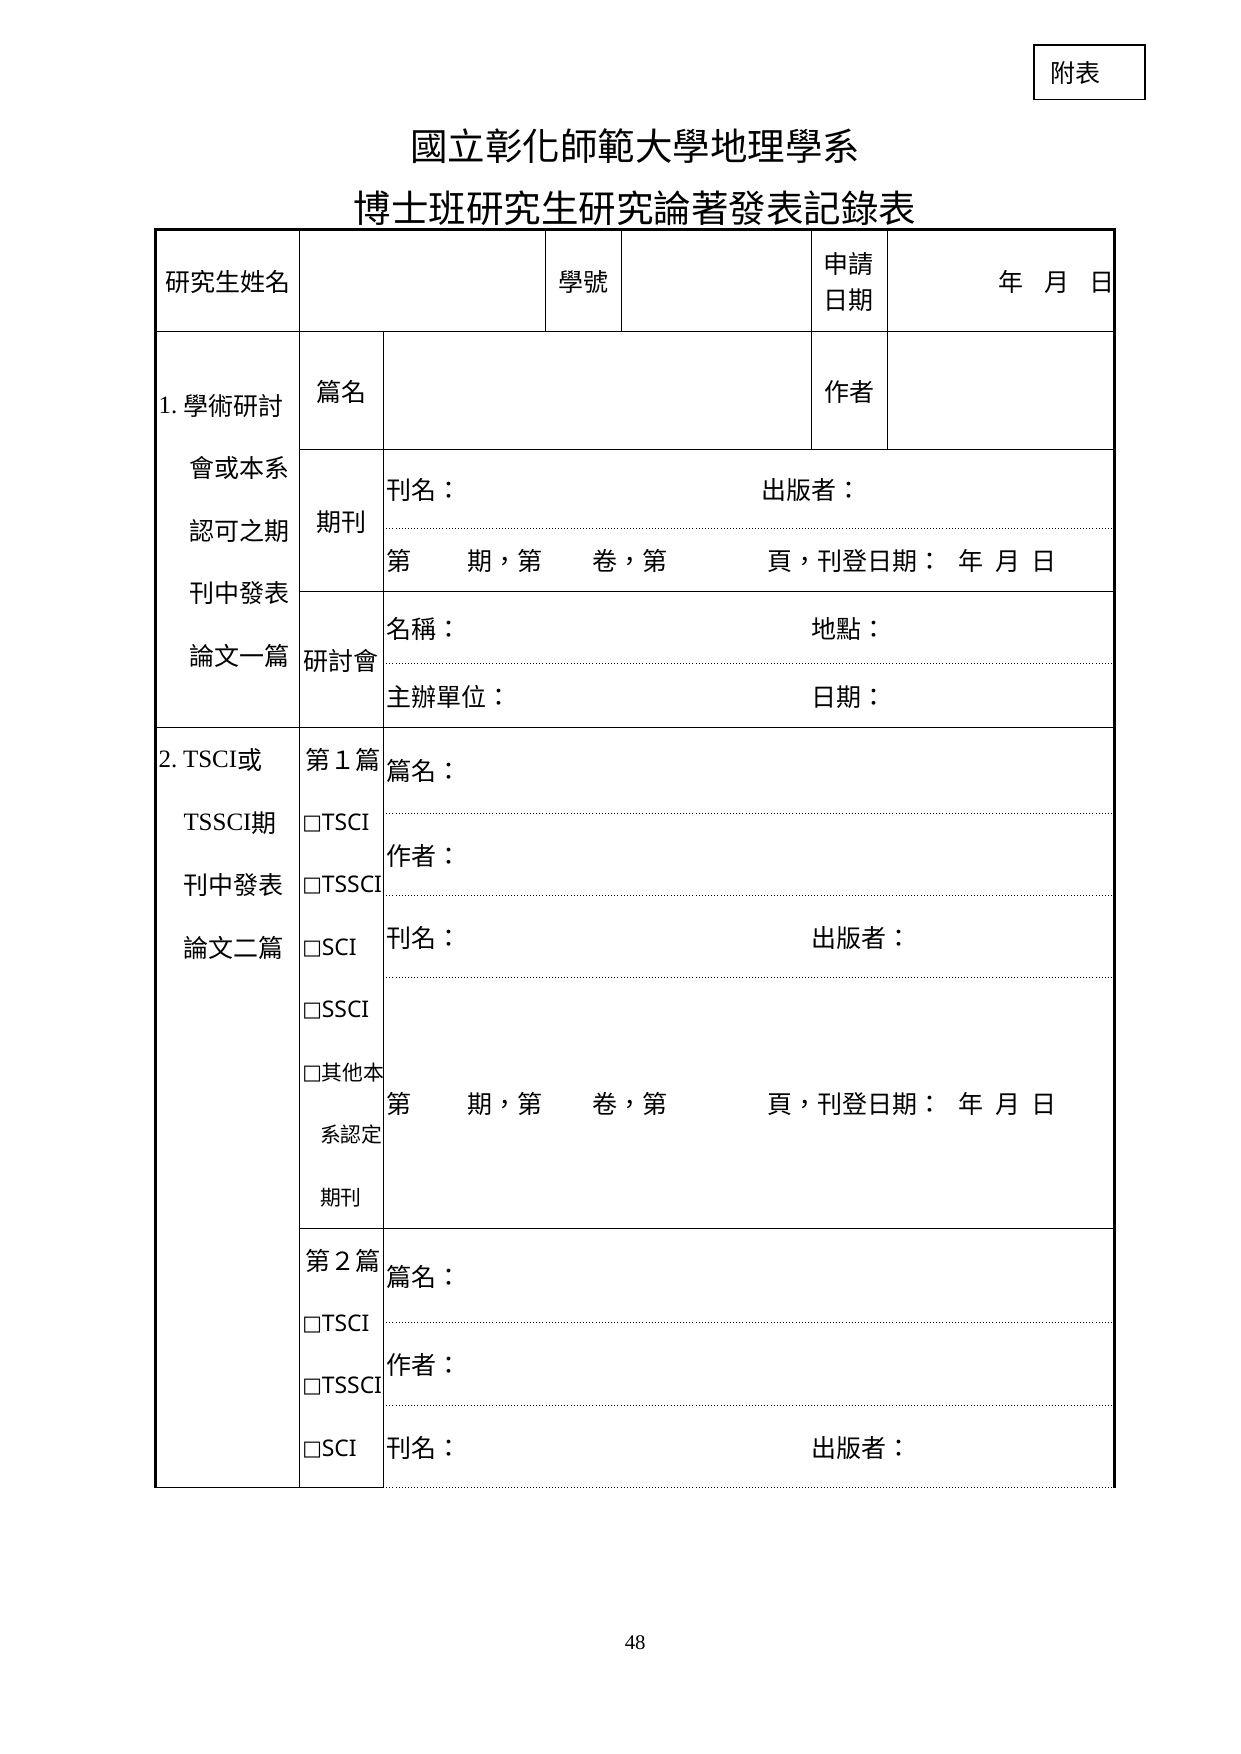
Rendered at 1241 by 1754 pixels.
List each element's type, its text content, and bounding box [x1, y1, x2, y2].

text 國立彰化師範大學地理學系 [1035, 46, 1144, 99]
table_cell 作者 [812, 332, 887, 449]
text 博士班研究生研究論著發表記錄表 [103, 165, 1167, 227]
table_header 學號 [546, 231, 621, 331]
table_header 年 月 日 [888, 231, 1113, 331]
table_cell 篇名： [384, 1229, 1113, 1322]
table_cell 第 期，第 卷，第 頁，刊登日期： 年 月 日 [384, 528, 1113, 591]
table_header [300, 231, 545, 331]
table_cell 期刊 [300, 450, 383, 591]
table_header 申請 日期 [812, 231, 887, 331]
text 附表17 [1050, 53, 1129, 91]
table_cell 篇名： [384, 728, 1113, 812]
table_cell 第 期，第 卷，第 頁，刊登日期： 年 月 日 [384, 977, 1113, 1228]
table_cell 篇名 [300, 332, 383, 449]
table_cell [384, 332, 811, 449]
table_header [622, 231, 811, 331]
table_header 研究生姓名 [157, 231, 299, 331]
table_cell 名稱： 地點： [384, 592, 1113, 663]
table_cell 刊名： 出版者： [384, 450, 1113, 528]
table_cell 1. 學術研討會或本系認可之期刊中發表論文一篇 [157, 332, 299, 727]
table_cell 第１篇 □TSCI □TSSCI □SCI □SSCI □其他本系認定期刊 [300, 728, 383, 1228]
table_cell 作者： [384, 813, 1113, 895]
table_cell 刊名： 出版者： [384, 1405, 1113, 1487]
table_cell 第２篇 □TSCI □TSSCI □SCI □SSCI □其他本系認定期刊 [300, 1229, 383, 1487]
table_cell 刊名： 出版者： [384, 895, 1113, 977]
table_cell 作者： [384, 1322, 1113, 1404]
text 國立彰化師範大學地理學系 [103, 102, 1167, 165]
table_cell 主辦單位： 日期： [384, 663, 1113, 727]
table_cell [888, 332, 1113, 449]
table_cell 研討會 [300, 592, 383, 727]
table_cell 2. TSCI或TSSCI期刊中發表論文二篇 [157, 728, 299, 1487]
